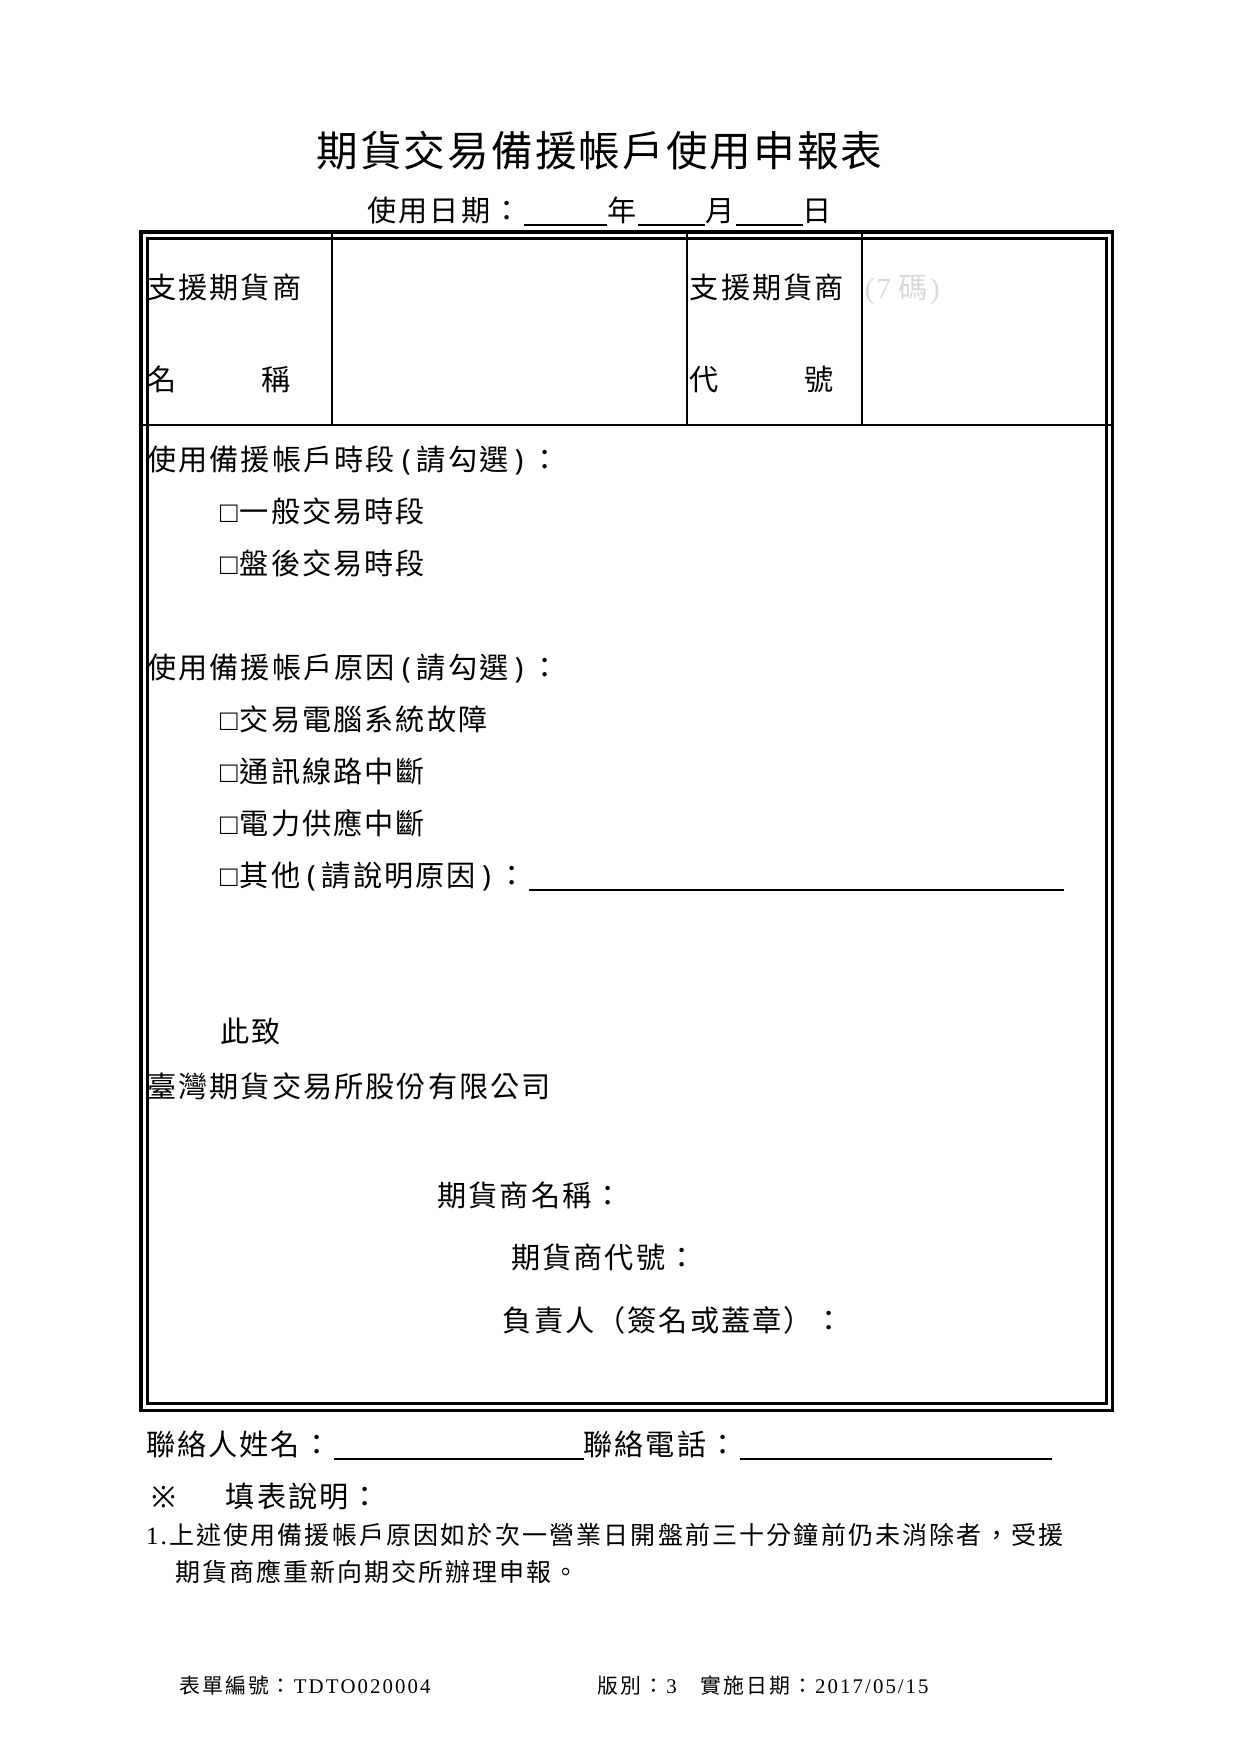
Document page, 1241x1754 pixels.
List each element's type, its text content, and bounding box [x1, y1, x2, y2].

list 填表說明： [146, 1464, 1053, 1516]
table_header (7碼) [863, 234, 1109, 424]
table_header 支援期貨商 名 稱 [144, 234, 331, 424]
table_header 支援期貨商 代 號 [688, 240, 861, 424]
table_cell 使用備援帳戶時段(請勾選)： □一般交易時段 □盤後交易時段 使用備援帳戶原因(請勾選)： □交易電腦系統故障 □通訊線路中斷 □電力供應中斷 □其他(請說明原因)： 此致 臺灣期貨交易所股份有限公司 期貨商名稱： 期貨商代號： 負責人（簽名或蓋章）： [149, 426, 1105, 1402]
text 聯絡人姓名： 聯絡電話： [146, 1412, 1053, 1464]
table_header [333, 240, 686, 424]
text 1.上述使用備援帳戶原因如於次一營業日開盤前三十分鐘前仍未消除者，受援期貨商應重新向期交所辦理申報。 [146, 1516, 1064, 1588]
text 期貨交易備援帳戶使用申報表 [146, 118, 1053, 178]
text 使用日期： 年 月 日 [146, 178, 1053, 230]
